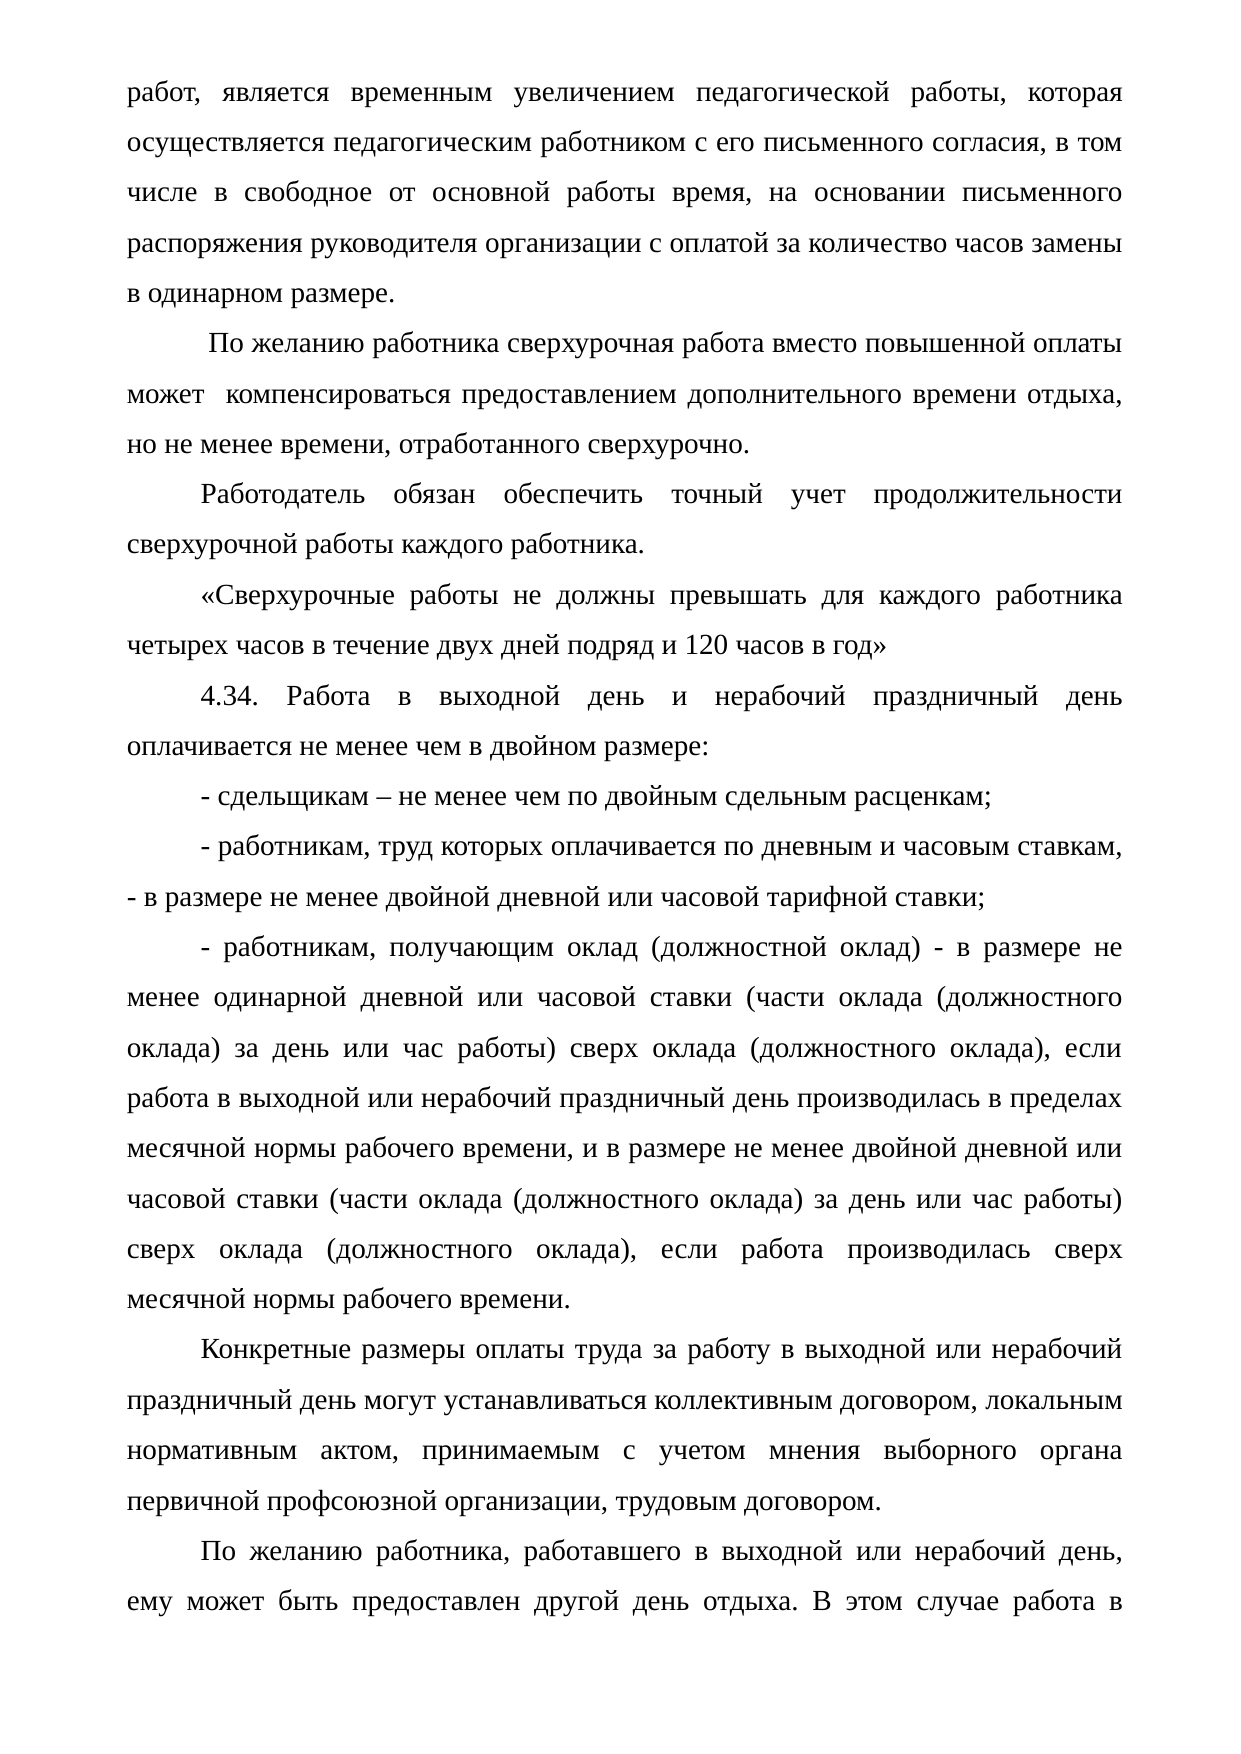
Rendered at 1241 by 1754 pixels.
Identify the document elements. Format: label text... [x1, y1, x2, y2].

text - работникам, труд которых оплачивается по дневным и часовым ставкам, - в размере не менее двойной дневной или часовой тарифной ставки; [127, 828, 1123, 912]
text Конкретные размеры оплаты труда за работу в выходной или нерабочий праздничный день могут устанавливаться коллективным договором, локальным нормативным актом, принимаемым с учетом мнения выборного органа первичной профсоюзной организации, трудовым договором. [127, 1332, 1123, 1516]
text «Сверхурочные работы не должны превышать для каждого работника четырех часов в течение двух дней подряд и 120 часов в год» [127, 577, 1123, 661]
text Работодатель обязан обеспечить точный учет продолжительности сверхурочной работы каждого работника. [127, 476, 1123, 560]
text По желанию работника, работавшего в выходной или нерабочий день, ему может быть предоставлен другой день отдыха. В этом случае работа в [127, 1533, 1123, 1617]
text - сдельщикам – не менее чем по двойным сдельным расценкам; [127, 778, 1123, 812]
text 4.34. Работа в выходной день и нерабочий праздничный день оплачивается не менее чем в двойном размере: [127, 678, 1123, 761]
text работ, является временным увеличением педагогической работы, которая осуществляется педагогическим работником с его письменного согласия, в том числе в свободное от основной работы время, на основании письменного распоряжения руководителя организации с оплатой за количество часов замены в одинарном размере. [127, 74, 1123, 309]
text - работникам, получающим оклад (должностной оклад) - в размере не менее одинарной дневной или часовой ставки (части оклада (должностного оклада) за день или час работы) сверх оклада (должностного оклада), если работа в выходной или нерабочий праздничный день производилась в пределах месячной нормы рабочего времени, и в размере не менее двойной дневной или часовой ставки (части оклада (должностного оклада) за день или час работы) сверх оклада (должностного оклада), если работа производилась сверх месячной нормы рабочего времени. [127, 929, 1123, 1315]
text По желанию работника сверхурочная работа вместо повышенной оплаты может компенсироваться предоставлением дополнительного времени отдыха, но не менее времени, отработанного сверхурочно. [127, 325, 1123, 459]
